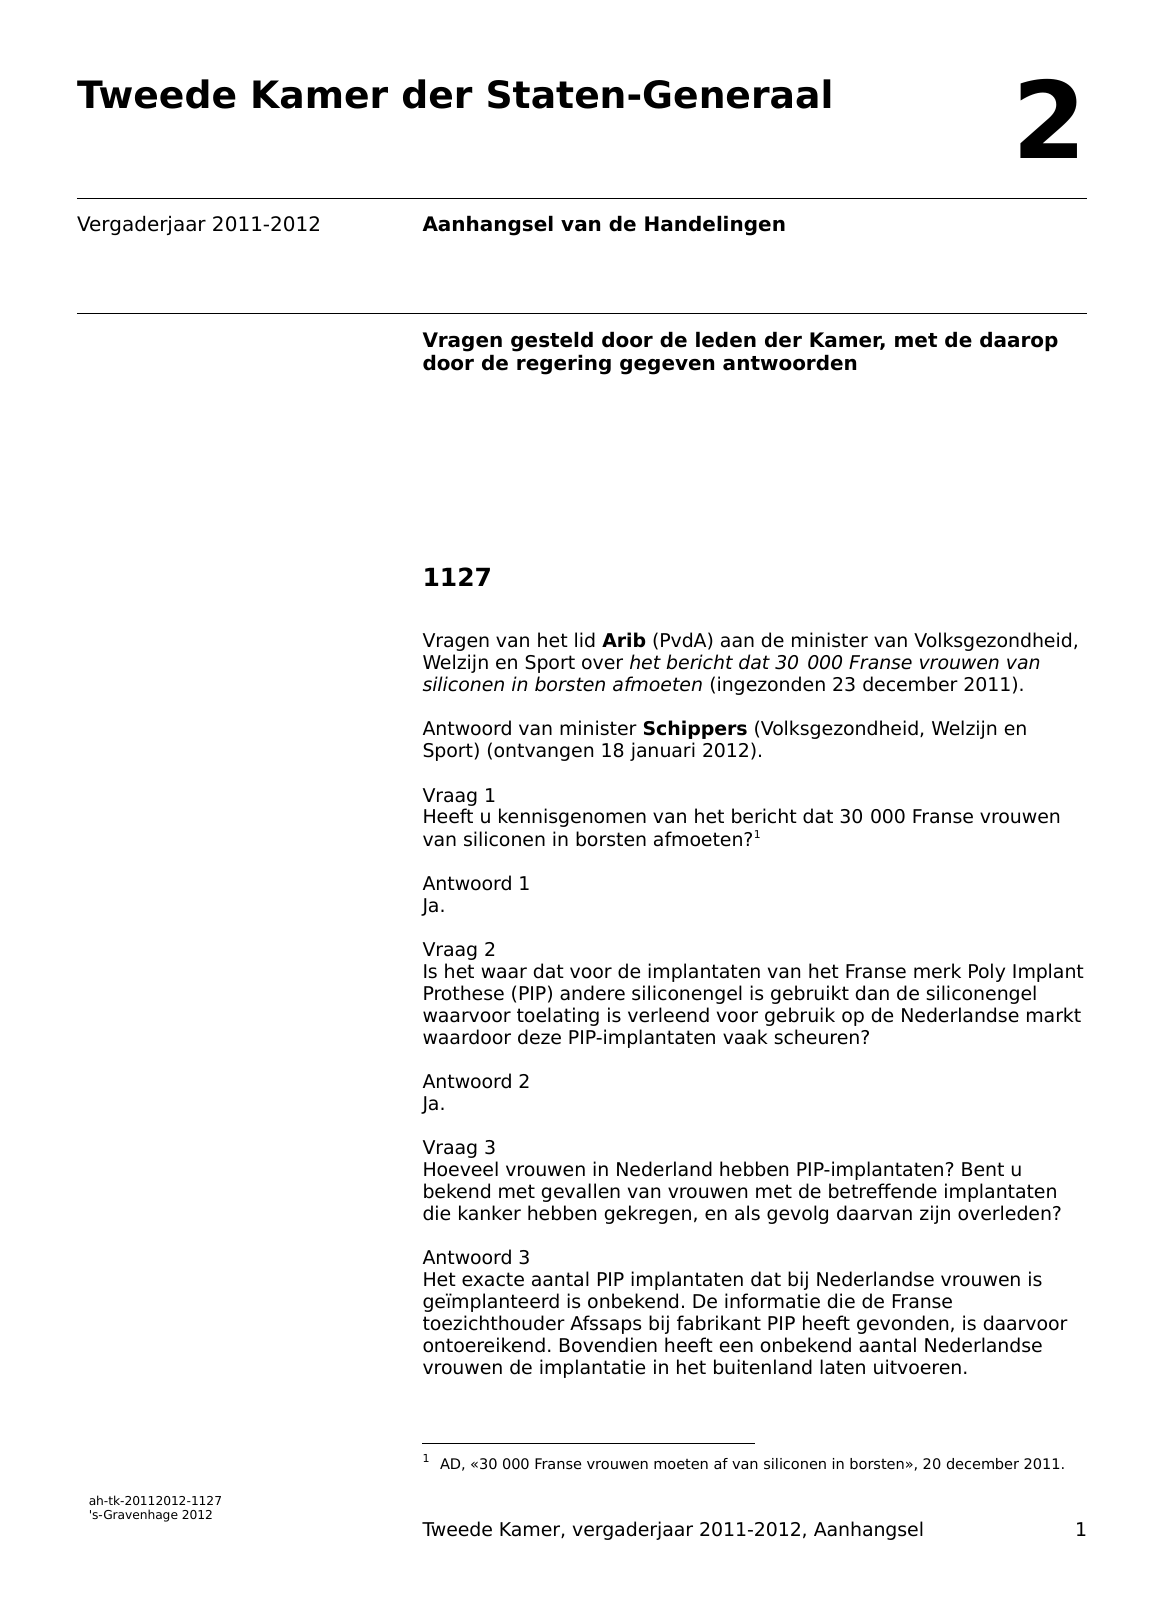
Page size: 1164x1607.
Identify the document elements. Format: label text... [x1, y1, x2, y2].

text Is het waar dat voor de implantaten van het Franse merk Poly Implant Prothese (PIP) andere siliconengel is gebruikt dan de siliconengel waarvoor toelating is verleend voor gebruik op de Nederlandse markt waardoor deze PIP-implantaten vaak scheuren? [422, 961, 1087, 1049]
text Vraag 2 [422, 939, 1087, 961]
text Antwoord 1 [422, 873, 1087, 894]
text Ja. [422, 894, 1087, 917]
text Vraag 3 [422, 1137, 1087, 1159]
table_cell Vragen gesteld door de leden der Kamer, met de daarop door de regering gegeven antwoorden [422, 314, 1087, 375]
text Vraag 1 [422, 784, 1087, 806]
text Het exacte aantal PIP implantaten dat bij Nederlandse vrouwen is geïmplanteerd is onbekend. De informatie die de Franse toezichthouder Afssaps bij fabrikant PIP heeft gevonden, is daarvoor ontoereikend. Bovendien heeft een onbekend aantal Nederlandse vrouwen de implantatie in het buitenland laten uitvoeren. [422, 1269, 1087, 1379]
table_cell [77, 314, 422, 375]
text 's-Gravenhage 2012 [88, 1508, 323, 1522]
text Vragen van het lid Arib (PvdA) aan de minister van Volksgezondheid, Welzijn en Sport over het bericht dat 30 000 Franse vrouwen van siliconen in borsten afmoeten (ingezonden 23 december 2011). [422, 630, 1087, 696]
text Antwoord van minister Schippers (Volksgezondheid, Welzijn en Sport) (ontvangen 18 januari 2012). [422, 718, 1087, 762]
text Ja. [422, 1093, 1087, 1115]
text Heeft u kennisgenomen van het bericht dat 30 000 Franse vrouwen van siliconen in borsten afmoeten? [422, 806, 1087, 850]
text 1127 [422, 563, 1087, 592]
table_header Tweede Kamer der Staten-Generaal [77, 59, 886, 198]
text Antwoord 2 [422, 1071, 1087, 1093]
text Hoeveel vrouwen in Nederland hebben PIP-implantaten? Bent u bekend met gevallen van vrouwen met de betreffende implantaten die kanker hebben gekregen, en als gevolg daarvan zijn overleden? [422, 1159, 1087, 1225]
text Antwoord 3 [422, 1247, 1087, 1269]
table_header 2 [886, 59, 1087, 198]
text ah-tk-20112012-1127 [88, 1494, 323, 1508]
text AD, «30 000 Franse vrouwen moeten af van siliconen in borsten», 20 december 2011. [422, 1452, 1087, 1474]
table_cell Vergaderjaar 2011-2012 [77, 199, 422, 313]
table_cell Aanhangsel van de Handelingen [422, 199, 1087, 313]
